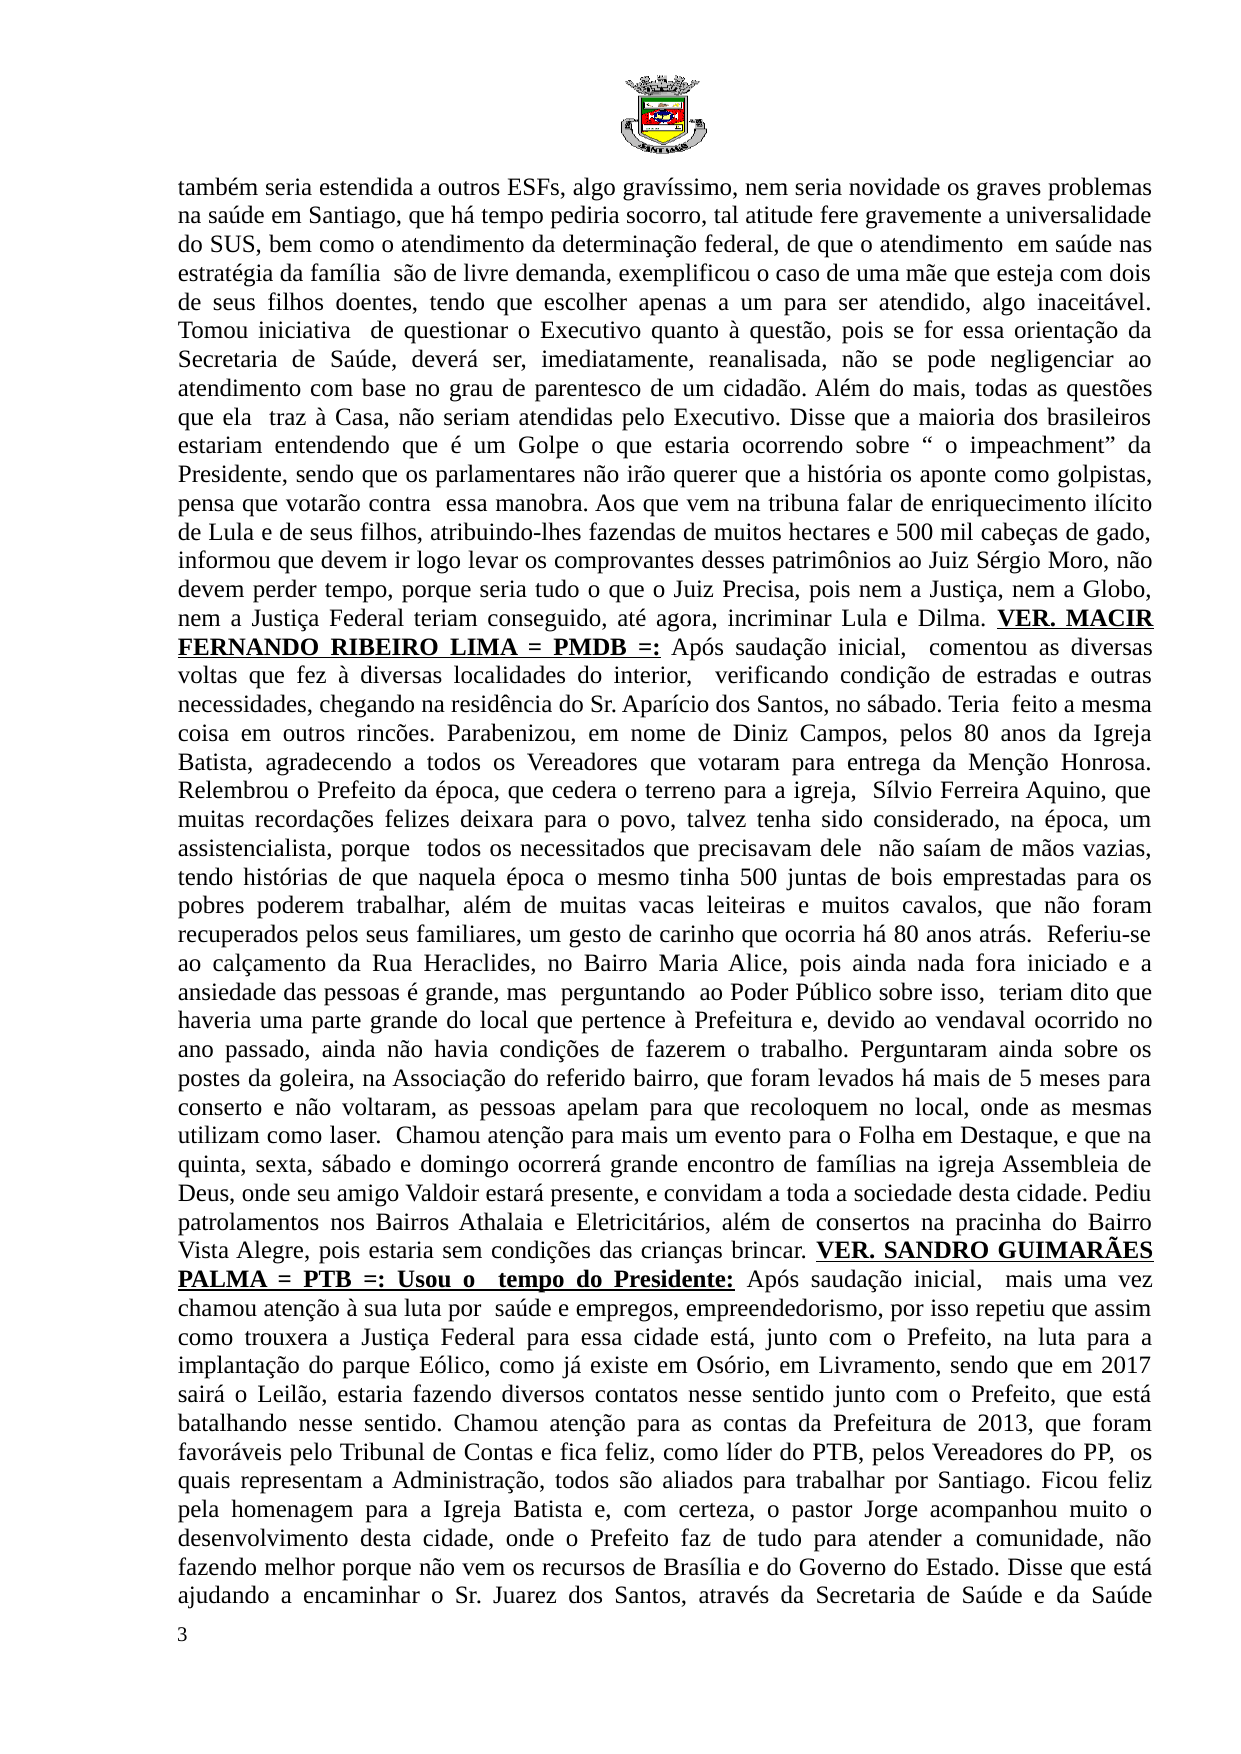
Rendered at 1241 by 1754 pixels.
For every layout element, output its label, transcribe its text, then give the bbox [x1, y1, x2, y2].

text também seria estendida a outros ESFs, algo gravíssimo, nem seria novidade os graves problemas na saúde em Santiago, que há tempo pediria socorro, tal atitude fere gravemente a universalidade do SUS, bem como o atendimento da determinação federal, de que o atendimento em saúde nas estratégia da família são de livre demanda, exemplificou o caso de uma mãe que esteja com dois de seus filhos doentes, tendo que escolher apenas a um para ser atendido, algo inaceitável. Tomou iniciativa de questionar o Executivo quanto à questão, pois se for essa orientação da Secretaria de Saúde, deverá ser, imediatamente, reanalisada, não se pode negligenciar ao atendimento com base no grau de parentesco de um cidadão. Além do mais, todas as questões que ela traz à Casa, não seriam atendidas pelo Executivo. Disse que a maioria dos brasileiros estariam entendendo que é um Golpe o que estaria ocorrendo sobre “ o impeachment” da Presidente, sendo que os parlamentares não irão querer que a história os aponte como golpistas, pensa que votarão contra essa manobra. Aos que vem na tribuna falar de enriquecimento ilícito de Lula e de seus filhos, atribuindo-lhes fazendas de muitos hectares e 500 mil cabeças de gado, informou que devem ir logo levar os comprovantes desses patrimônios ao Juiz Sérgio Moro, não devem perder tempo, porque seria tudo o que o Juiz Precisa, pois nem a Justiça, nem a Globo, nem a Justiça Federal teriam conseguido, até agora, incriminar Lula e Dilma. VER. MACIR FERNANDO RIBEIRO LIMA = PMDB =: Após saudação inicial, comentou as diversas voltas que fez à diversas localidades do interior, verificando condição de estradas e outras necessidades, chegando na residência do Sr. Aparício dos Santos, no sábado. Teria feito a mesma coisa em outros rincões. Parabenizou, em nome de Diniz Campos, pelos 80 anos da Igreja Batista, agradecendo a todos os Vereadores que votaram para entrega da Menção Honrosa. Relembrou o Prefeito da época, que cedera o terreno para a igreja, Sílvio Ferreira Aquino, que muitas recordações felizes deixara para o povo, talvez tenha sido considerado, na época, um assistencialista, porque todos os necessitados que precisavam dele não saíam de mãos vazias, tendo histórias de que naquela época o mesmo tinha 500 juntas de bois emprestadas para os pobres poderem trabalhar, além de muitas vacas leiteiras e muitos cavalos, que não foram recuperados pelos seus familiares, um gesto de carinho que ocorria há 80 anos atrás. Referiu-se ao calçamento da Rua Heraclides, no Bairro Maria Alice, pois ainda nada fora iniciado e a ansiedade das pessoas é grande, mas perguntando ao Poder Público sobre isso, teriam dito que haveria uma parte grande do local que pertence à Prefeitura e, devido ao vendaval ocorrido no ano passado, ainda não havia condições de fazerem o trabalho. Perguntaram ainda sobre os postes da goleira, na Associação do referido bairro, que foram levados há mais de 5 meses para conserto e não voltaram, as pessoas apelam para que recoloquem no local, onde as mesmas utilizam como laser. Chamou atenção para mais um evento para o Folha em Destaque, e que na quinta, sexta, sábado e domingo ocorrerá grande encontro de famílias na igreja Assembleia de Deus, onde seu amigo Valdoir estará presente, e convidam a toda a sociedade desta cidade. Pediu patrolamentos nos Bairros Athalaia e Eletricitários, além de consertos na pracinha do Bairro Vista Alegre, pois estaria sem condições das crianças brincar. VER. SANDRO GUIMARÃES PALMA = PTB =: Usou o tempo do Presidente: Após saudação inicial, mais uma vez chamou atenção à sua luta por saúde e empregos, empreendedorismo, por isso repetiu que assim como trouxera a Justiça Federal para essa cidade está, junto com o Prefeito, na luta para a implantação do parque Eólico, como já existe em Osório, em Livramento, sendo que em 2017 sairá o Leilão, estaria fazendo diversos contatos nesse sentido junto com o Prefeito, que está batalhando nesse sentido. Chamou atenção para as contas da Prefeitura de 2013, que foram favoráveis pelo Tribunal de Contas e fica feliz, como líder do PTB, pelos Vereadores do PP, os quais representam a Administração, todos são aliados para trabalhar por Santiago. Ficou feliz pela homenagem para a Igreja Batista e, com certeza, o pastor Jorge acompanhou muito o desenvolvimento desta cidade, onde o Prefeito faz de tudo para atender a comunidade, não fazendo melhor porque não vem os recursos de Brasília e do Governo do Estado. Disse que está ajudando a encaminhar o Sr. Juarez dos Santos, através da Secretaria de Saúde e da Saúde [178, 172, 1153, 1609]
